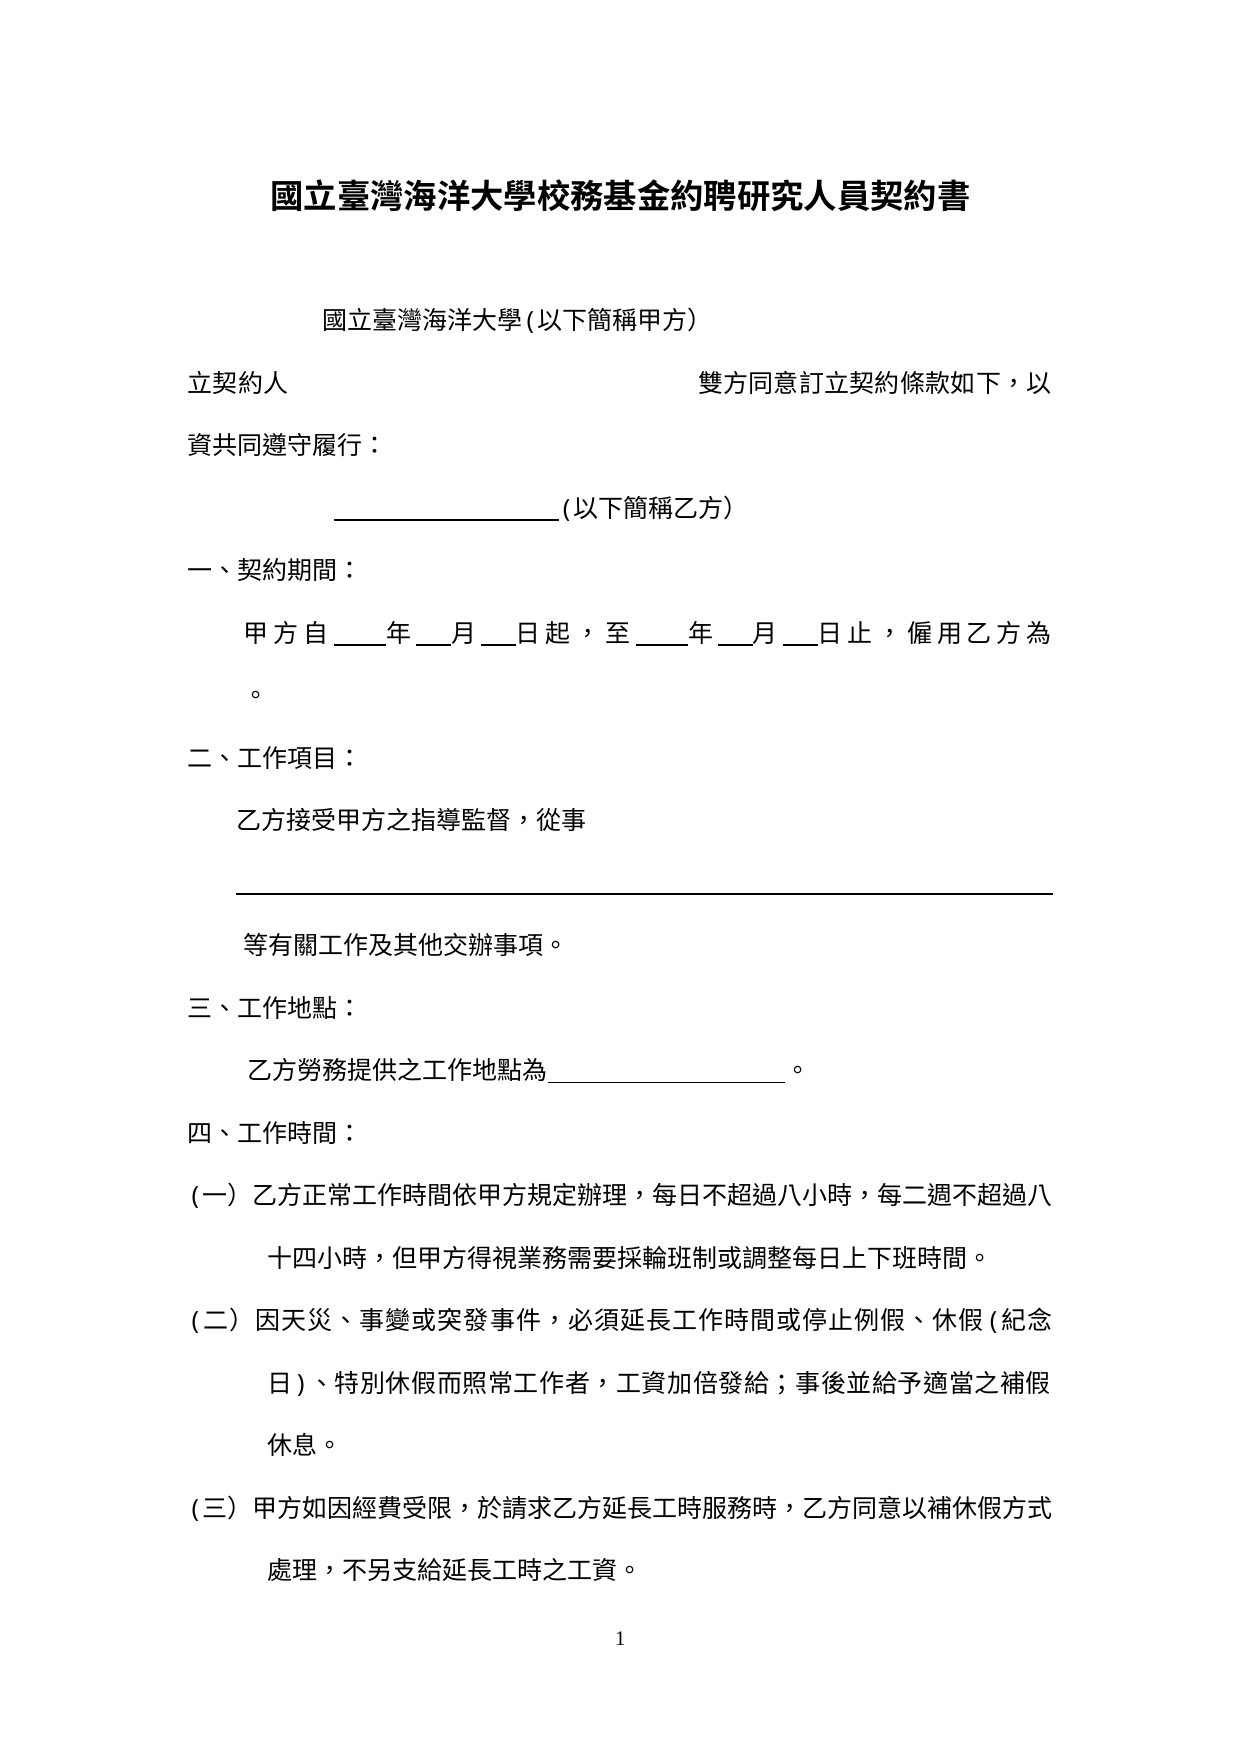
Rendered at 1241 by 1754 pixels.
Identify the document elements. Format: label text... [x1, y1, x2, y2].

text 四、工作時間： [187, 1089, 1053, 1152]
text 甲方自 年 月 日起，至 年 月 日止，僱用乙方為 。 [244, 589, 1053, 714]
text (以下簡稱乙方） [169, 464, 1053, 527]
text (二）因天災、事變或突發事件，必須延長工作時間或停止例假、休假(紀念日)、特別休假而照常工作者，工資加倍發給；事後並給予適當之補假休息。 [187, 1277, 1053, 1464]
text 乙方接受甲方之指導監督，從事 [236, 777, 1053, 839]
text 等有關工作及其他交辦事項。 [236, 895, 1053, 964]
text (三）甲方如因經費受限，於請求乙方延長工時服務時，乙方同意以補休假方式處理，不另支給延長工時之工資。 [187, 1464, 1053, 1589]
text 乙方勞務提供之工作地點為 。 [187, 1027, 1053, 1089]
text 國立臺灣海洋大學校務基金約聘研究人員契約書 [187, 152, 1053, 214]
text 立契約人 雙方同意訂立契約條款如下，以資共同遵守履行： [187, 339, 1053, 464]
text 二、工作項目： [187, 714, 1053, 777]
text 國立臺灣海洋大學(以下簡稱甲方） [187, 277, 1053, 339]
text (一）乙方正常工作時間依甲方規定辦理，每日不超過八小時，每二週不超過八十四小時，但甲方得視業務需要採輪班制或調整每日上下班時間。 [187, 1152, 1053, 1277]
text 三、工作地點： [187, 964, 1053, 1027]
text 一、契約期間： [187, 527, 1053, 589]
text [236, 839, 1053, 893]
